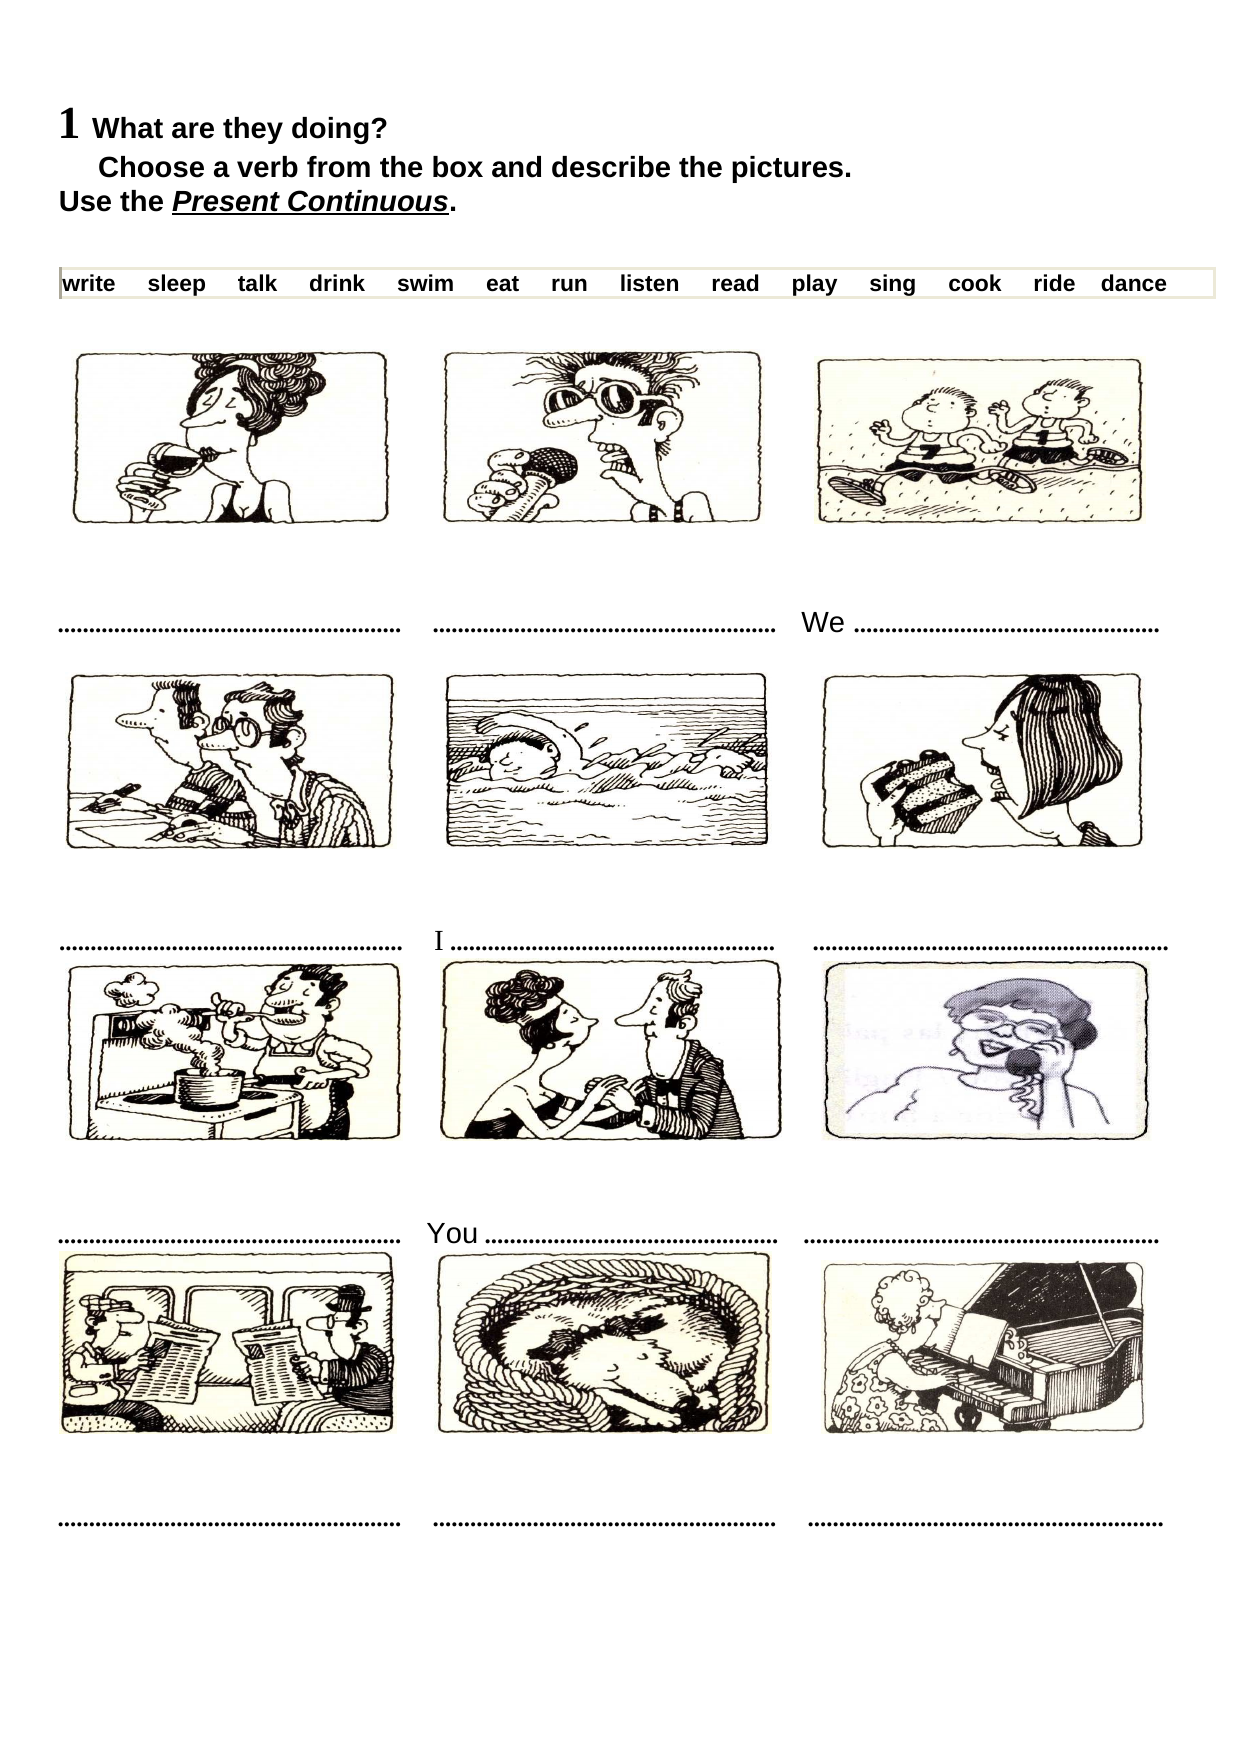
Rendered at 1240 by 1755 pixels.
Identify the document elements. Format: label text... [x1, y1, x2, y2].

text write sleep talk drink swim eat run listen read play sing cook ride dance [62, 270, 1213, 296]
text Choose a verb from the box and describe the pictures. Use the Present Continuous. [57, 150, 913, 218]
text ....................................................... I .................................................... ......................................................... [40, 923, 1175, 957]
text ....................................................... ....................................................... We ................................................. [57, 601, 1175, 639]
text ....................................................... ....................................................... ......................................................... [57, 1503, 1175, 1532]
text 1 What are they doing? [57, 96, 913, 148]
text ....................................................... You ............................................... ......................................................... [57, 1216, 1175, 1250]
